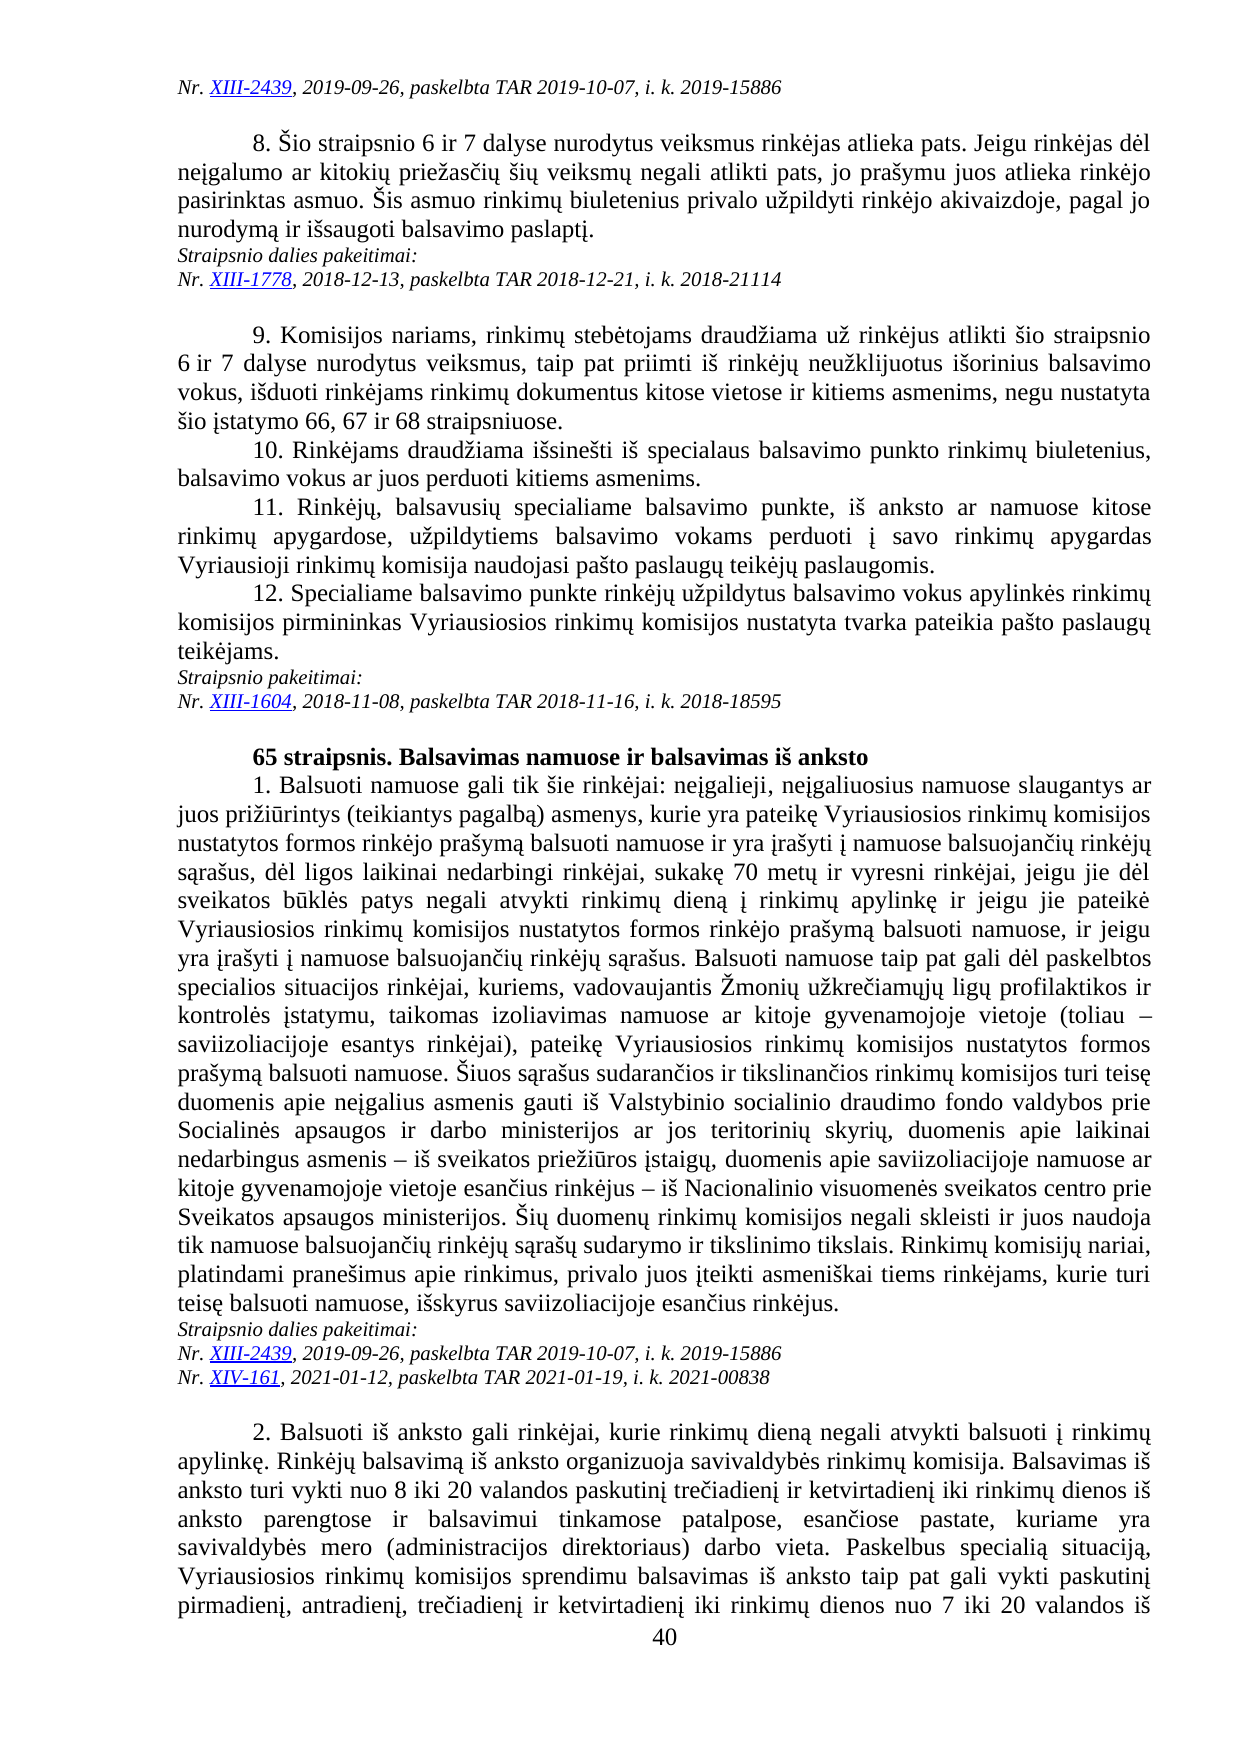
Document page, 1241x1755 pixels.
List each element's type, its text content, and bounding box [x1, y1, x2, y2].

text Nr. XIII-2439, 2019-09-26, paskelbta TAR 2019-10-07, i. k. 2019-15886 [177, 1341, 1152, 1365]
text 8. Šio straipsnio 6 ir 7 dalyse nurodytus veiksmus rinkėjas atlieka pats. Jeigu rinkėjas dėl neįgalumo ar kitokių priežasčių šių veiksmų negali atlikti pats, jo prašymu juos atlieka rinkėjo pasirinktas asmuo. Šis asmuo rinkimų biuletenius privalo užpildyti rinkėjo akivaizdoje, pagal jo nurodymą ir išsaugoti balsavimo paslaptį. [177, 128, 1152, 243]
text Straipsnio pakeitimai: [177, 665, 1152, 689]
text 11. Rinkėjų, balsavusių specialiame balsavimo punkte, iš anksto ar namuose kitose rinkimų apygardose, užpildytiems balsavimo vokams perduoti į savo rinkimų apygardas Vyriausioji rinkimų komisija naudojasi pašto paslaugų teikėjų paslaugomis. [177, 492, 1152, 578]
text 1. Balsuoti namuose gali tik šie rinkėjai: neįgalieji, neįgaliuosius namuose slaugantys ar juos prižiūrintys (teikiantys pagalbą) asmenys, kurie yra pateikę Vyriausiosios rinkimų komisijos nustatytos formos rinkėjo prašymą balsuoti namuose ir yra įrašyti į namuose balsuojančių rinkėjų sąrašus, dėl ligos laikinai nedarbingi rinkėjai, sukakę 70 metų ir vyresni rinkėjai, jeigu jie dėl sveikatos būklės patys negali atvykti rinkimų dieną į rinkimų apylinkę ir jeigu jie pateikė Vyriausiosios rinkimų komisijos nustatytos formos rinkėjo prašymą balsuoti namuose, ir jeigu yra įrašyti į namuose balsuojančių rinkėjų sąrašus. Balsuoti namuose taip pat gali dėl paskelbtos specialios situacijos rinkėjai, kuriems, vadovaujantis Žmonių užkrečiamųjų ligų profilaktikos ir kontrolės įstatymu, taikomas izoliavimas namuose ar kitoje gyvenamojoje vietoje (toliau – saviizoliacijoje esantys rinkėjai), pateikę Vyriausiosios rinkimų komisijos nustatytos formos prašymą balsuoti namuose. Šiuos sąrašus sudarančios ir tikslinančios rinkimų komisijos turi teisę duomenis apie neįgalius asmenis gauti iš Valstybinio socialinio draudimo fondo valdybos prie Socialinės apsaugos ir darbo ministerijos ar jos teritorinių skyrių, duomenis apie laikinai nedarbingus asmenis – iš sveikatos priežiūros įstaigų, duomenis apie saviizoliacijoje namuose ar kitoje gyvenamojoje vietoje esančius rinkėjus – iš Nacionalinio visuomenės sveikatos centro prie Sveikatos apsaugos ministerijos. Šių duomenų rinkimų komisijos negali skleisti ir juos naudoja tik namuose balsuojančių rinkėjų sąrašų sudarymo ir tikslinimo tikslais. Rinkimų komisijų nariai, platindami pranešimus apie rinkimus, privalo juos įteikti asmeniškai tiems rinkėjams, kurie turi teisę balsuoti namuose, išskyrus saviizoliacijoje esančius rinkėjus. [177, 770, 1152, 1317]
text 2. Balsuoti iš anksto gali rinkėjai, kurie rinkimų dieną negali atvykti balsuoti į rinkimų apylinkę. Rinkėjų balsavimą iš anksto organizuoja savivaldybės rinkimų komisija. Balsavimas iš anksto turi vykti nuo 8 iki 20 valandos paskutinį trečiadienį ir ketvirtadienį iki rinkimų dienos iš anksto parengtose ir balsavimui tinkamose patalpose, esančiose pastate, kuriame yra savivaldybės mero (administracijos direktoriaus) darbo vieta. Paskelbus specialią situaciją, Vyriausiosios rinkimų komisijos sprendimu balsavimas iš anksto taip pat gali vykti paskutinį pirmadienį, antradienį, trečiadienį ir ketvirtadienį iki rinkimų dienos nuo 7 iki 20 valandos iš [177, 1417, 1152, 1619]
text Nr. XIII-1604, 2018-11-08, paskelbta TAR 2018-11-16, i. k. 2018-18595 [177, 689, 1152, 713]
text Straipsnio dalies pakeitimai: [177, 243, 1152, 267]
text 10. Rinkėjams draudžiama išsinešti iš specialaus balsavimo punkto rinkimų biuletenius, balsavimo vokus ar juos perduoti kitiems asmenims. [177, 435, 1152, 492]
text Nr. XIV-161, 2021-01-12, paskelbta TAR 2021-01-19, i. k. 2021-00838 [177, 1365, 1152, 1389]
text 9. Komisijos nariams, rinkimų stebėtojams draudžiama už rinkėjus atlikti šio straipsnio 6 ir 7 dalyse nurodytus veiksmus, taip pat priimti iš rinkėjų neužklijuotus išorinius balsavimo vokus, išduoti rinkėjams rinkimų dokumentus kitose vietose ir kitiems asmenims, negu nustatyta šio įstatymo 66, 67 ir 68 straipsniuose. [177, 320, 1152, 435]
text Nr. XIII-2439, 2019-09-26, paskelbta TAR 2019-10-07, i. k. 2019-15886 [177, 75, 1152, 99]
text 12. Specialiame balsavimo punkte rinkėjų užpildytus balsavimo vokus apylinkės rinkimų komisijos pirmininkas Vyriausiosios rinkimų komisijos nustatyta tvarka pateikia pašto paslaugų teikėjams. [177, 578, 1152, 665]
text 65 straipsnis. Balsavimas namuose ir balsavimas iš anksto [177, 742, 1152, 770]
text Straipsnio dalies pakeitimai: [177, 1317, 1152, 1341]
text Nr. XIII-1778, 2018-12-13, paskelbta TAR 2018-12-21, i. k. 2018-21114 [177, 267, 1152, 291]
